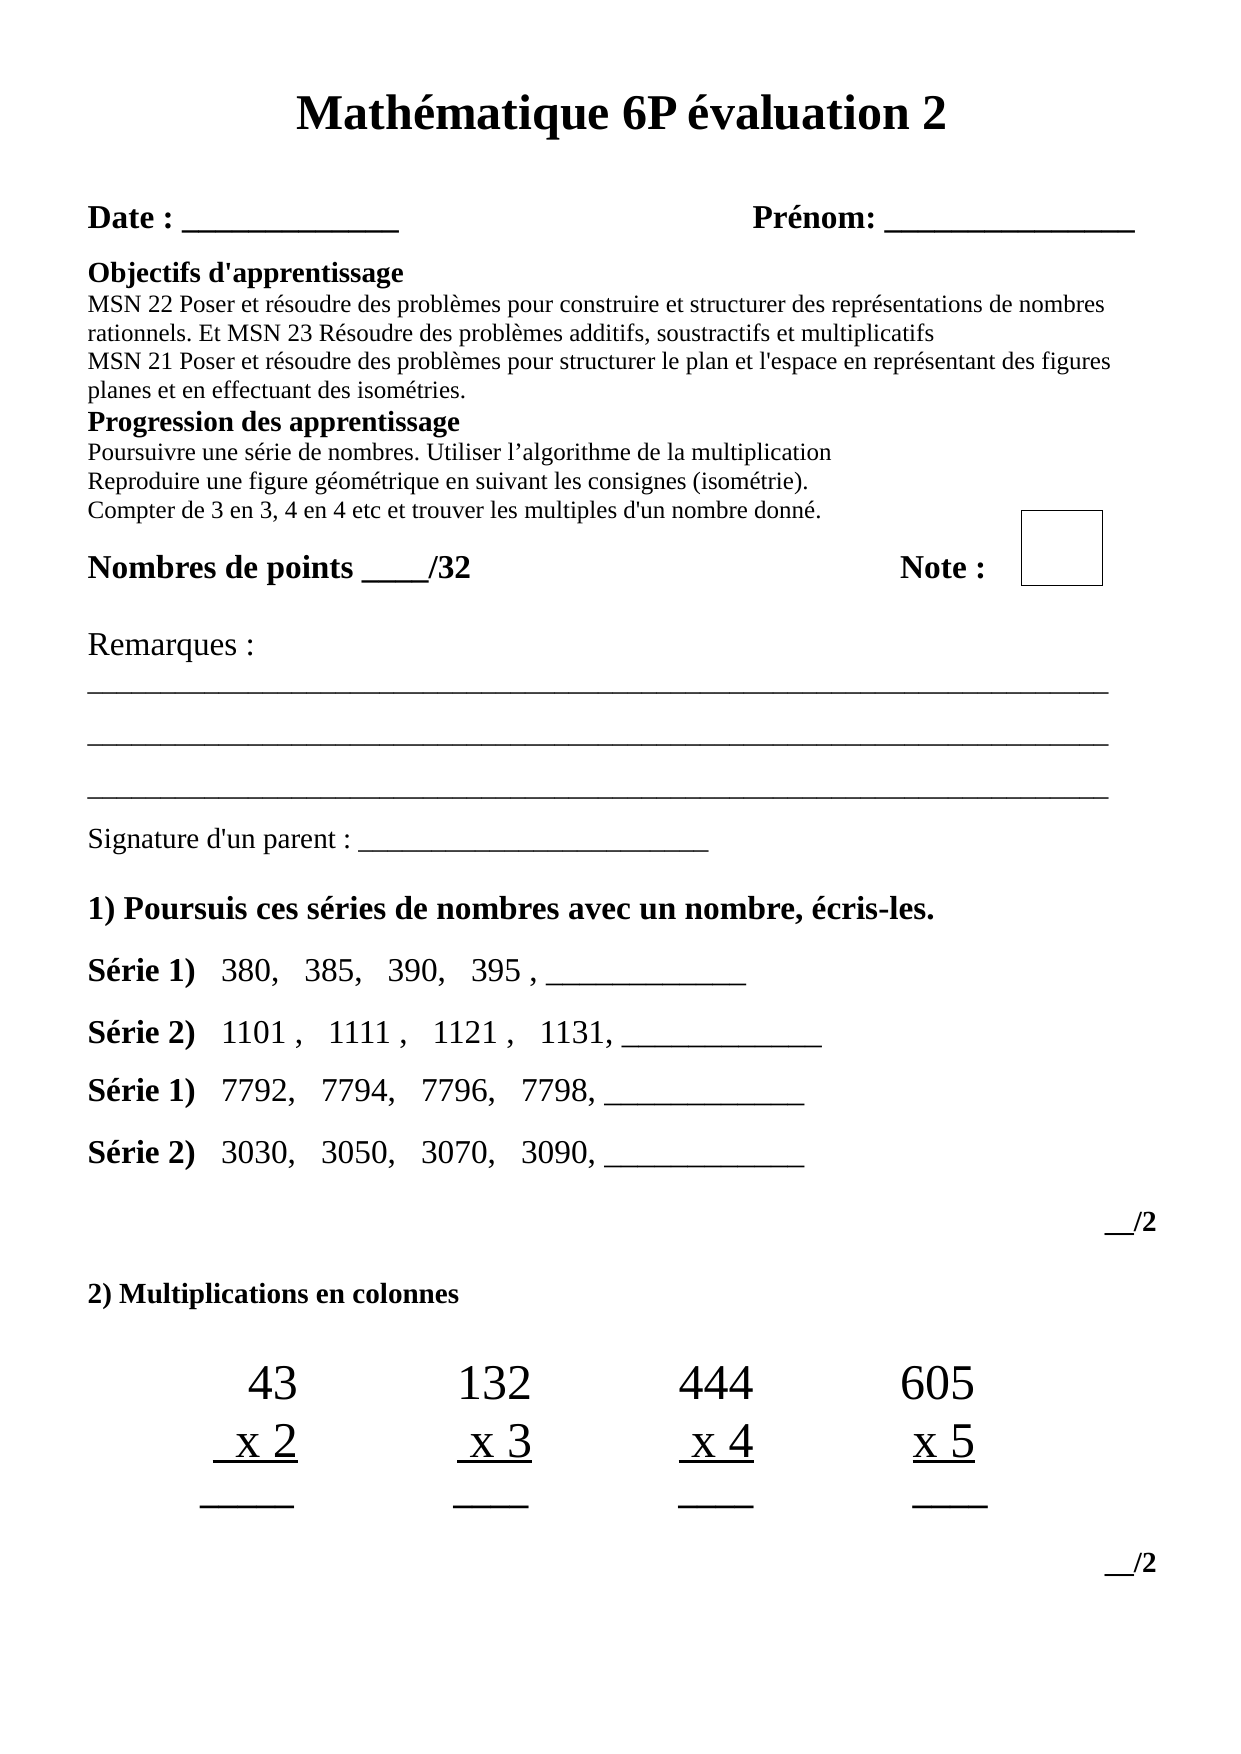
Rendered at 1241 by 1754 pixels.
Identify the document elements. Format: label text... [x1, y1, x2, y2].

text Série 2) 3030, 3050, 3070, 3090, ____________ [87, 1133, 1156, 1171]
text Objectifs d'apprentissage [87, 255, 1156, 289]
text _____ ____ ____ ____ [87, 1468, 1156, 1511]
text Nombres de points ____/32 Note : [87, 548, 1021, 586]
text MSN 21 Poser et résoudre des problèmes pour structurer le plan et l'espace en représentant des figures planes et en effectuant des isométries. [87, 346, 1156, 404]
text Compter de 3 en 3, 4 en 4 etc et trouver les multiples d'un nombre donné. [87, 495, 1156, 524]
text Signature d'un parent : ________________________ [87, 821, 1156, 854]
text Reproduire une figure géométrique en suivant les consignes (isométrie). [87, 466, 1156, 495]
text x 2 x 3 x 4 x 5 [87, 1411, 1156, 1468]
text ______________________________________________________________________ [87, 715, 1156, 749]
text Remarques : [87, 624, 1156, 663]
text Mathématique 6P évaluation 2 [87, 83, 1156, 140]
text 2) Multiplications en colonnes [87, 1276, 1156, 1310]
text Série 1) 7792, 7794, 7796, 7798, ____________ [87, 1070, 1156, 1108]
text Série 2) 1101 , 1111 , 1121 , 1131, ____________ [87, 1013, 1156, 1051]
text Date : _____________ Prénom: _______________ [87, 198, 1156, 236]
text Série 1) 380, 385, 390, 395 , ____________ [87, 950, 1156, 989]
text ______________________________________________________________________ [87, 663, 1156, 696]
text Poursuivre une série de nombres. Utiliser l’algorithme de la multiplication [87, 437, 1156, 466]
text 1) Poursuis ces séries de nombres avec un nombre, écris-les. [87, 888, 1156, 926]
text 43 132 444 605 [87, 1353, 1156, 1411]
text __/2 [87, 1204, 1156, 1238]
text __/2 [87, 1545, 1156, 1578]
text [1022, 548, 1102, 585]
text [1103, 548, 1156, 586]
text MSN 22 Poser et résoudre des problèmes pour construire et structurer des représentations de nombres rationnels. Et MSN 23 Résoudre des problèmes additifs, soustractifs et multiplicatifs [87, 289, 1156, 346]
text ______________________________________________________________________ [87, 768, 1156, 802]
text Progression des apprentissage [87, 404, 1156, 437]
